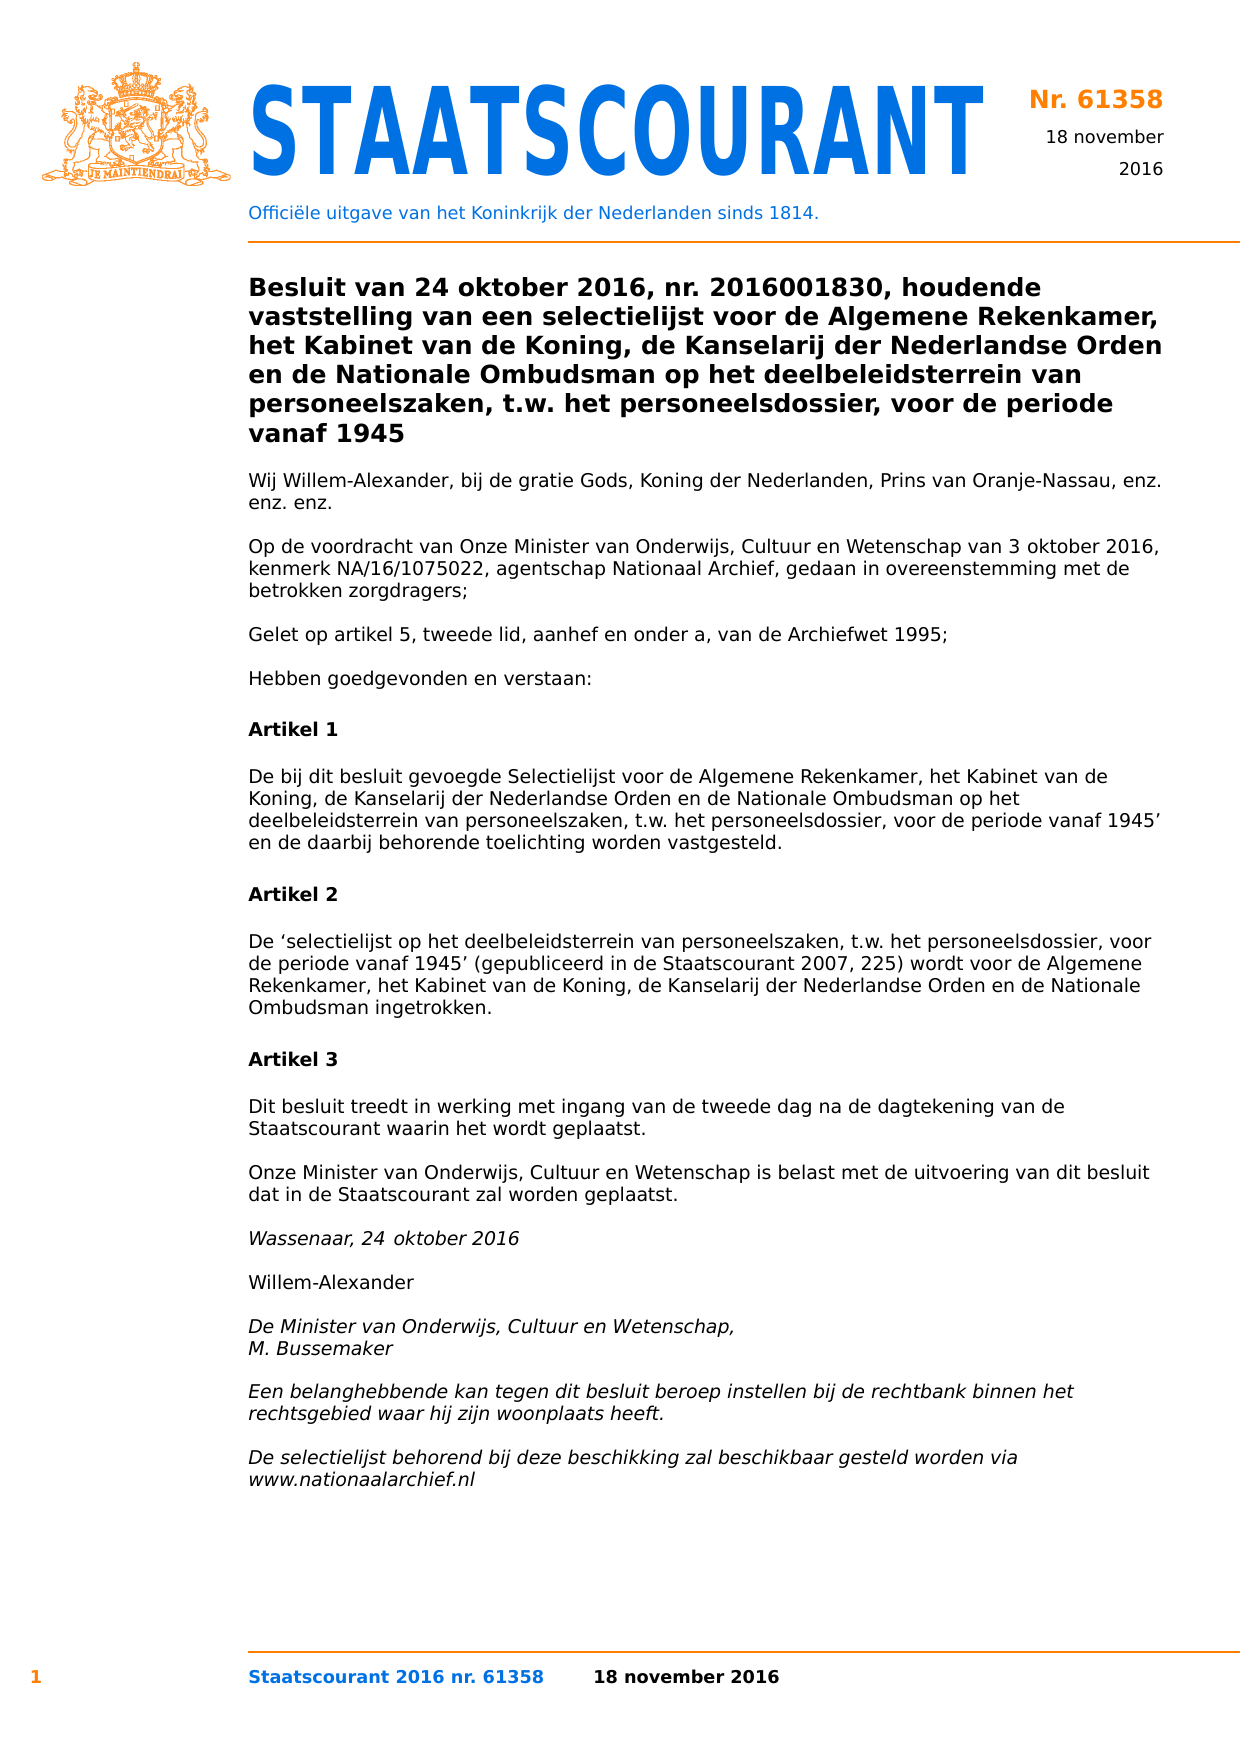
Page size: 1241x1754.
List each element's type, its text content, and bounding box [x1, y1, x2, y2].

text De bij dit besluit gevoegde Selectielijst voor de Algemene Rekenkamer, het Kabinet van de Koning, de Kanselarij der Nederlandse Orden en de Nationale Ombudsman op het deelbeleidsterrein van personeelszaken, t.w. het personeelsdossier, voor de periode vanaf 1945’ en de daarbij behorende toelichting worden vastgesteld. [248, 766, 1163, 854]
table_cell 2016 [998, 153, 1240, 203]
subtitle Artikel 3 [248, 1049, 1163, 1071]
picture [41, 62, 231, 186]
text Een belanghebbende kan tegen dit besluit beroep instellen bij de rechtbank binnen het rechtsgebied waar hij zijn woonplaats heeft. [248, 1381, 1163, 1425]
text De ‘selectielijst op het deelbeleidsterrein van personeelszaken, t.w. het personeelsdossier, voor de periode vanaf 1945’ (gepubliceerd in de Staatscourant 2007, 225) wordt voor de Algemene Rekenkamer, het Kabinet van de Koning, de Kanselarij der Nederlandse Orden en de Nationale Ombudsman ingetrokken. [248, 931, 1163, 1019]
text Onze Minister van Onderwijs, Cultuur en Wetenschap is belast met de uitvoering van dit besluit dat in de Staatscourant zal worden geplaatst. [248, 1162, 1163, 1206]
subtitle Artikel 2 [248, 884, 1163, 906]
text Willem-Alexander [248, 1272, 1163, 1294]
subtitle Artikel 1 [248, 719, 1163, 741]
text Hebben goedgevonden en verstaan: [248, 667, 1163, 689]
text De Minister van Onderwijs, Cultuur en Wetenschap, M. Bussemaker [248, 1316, 1163, 1359]
text Op de voordracht van Onze Minister van Onderwijs, Cultuur en Wetenschap van 3 oktober 2016, kenmerk NA/16/1075022, agentschap Nationaal Archief, gedaan in overeenstemming met de betrokken zorgdragers; [248, 536, 1163, 602]
table_header [25, 62, 248, 241]
table_cell 18 november [998, 121, 1240, 153]
table_header STAATSCOURANT [248, 62, 998, 203]
text Wassenaar, 24 oktober 2016 [248, 1228, 1163, 1250]
text De selectielijst behorend bij deze beschikking zal beschikbaar gesteld worden via www.nationaalarchief.nl [248, 1447, 1163, 1491]
text Dit besluit treedt in werking met ingang van de tweede dag na de dagtekening van de Staatscourant waarin het wordt geplaatst. [248, 1096, 1163, 1140]
text Wij Willem-Alexander, bij de gratie Gods, Koning der Nederlanden, Prins van Oranje-Nassau, enz. enz. enz. [248, 470, 1163, 514]
subtitle Besluit van 24 oktober 2016, nr. 2016001830, houdende vaststelling van een selectielijst voor de Algemene Rekenkamer, het Kabinet van de Koning, de Kanselarij der Nederlandse Orden en de Nationale Ombudsman op het deelbeleidsterrein van personeelszaken, t.w. het personeelsdossier, voor de periode vanaf 1945 [248, 273, 1163, 448]
table_cell Officiële uitgave van het Koninkrijk der Nederlanden sinds 1814. [248, 203, 1240, 241]
text Gelet op artikel 5, tweede lid, aanhef en onder a, van de Archiefwet 1995; [248, 623, 1163, 646]
table_header Nr. 61358 [998, 62, 1240, 121]
